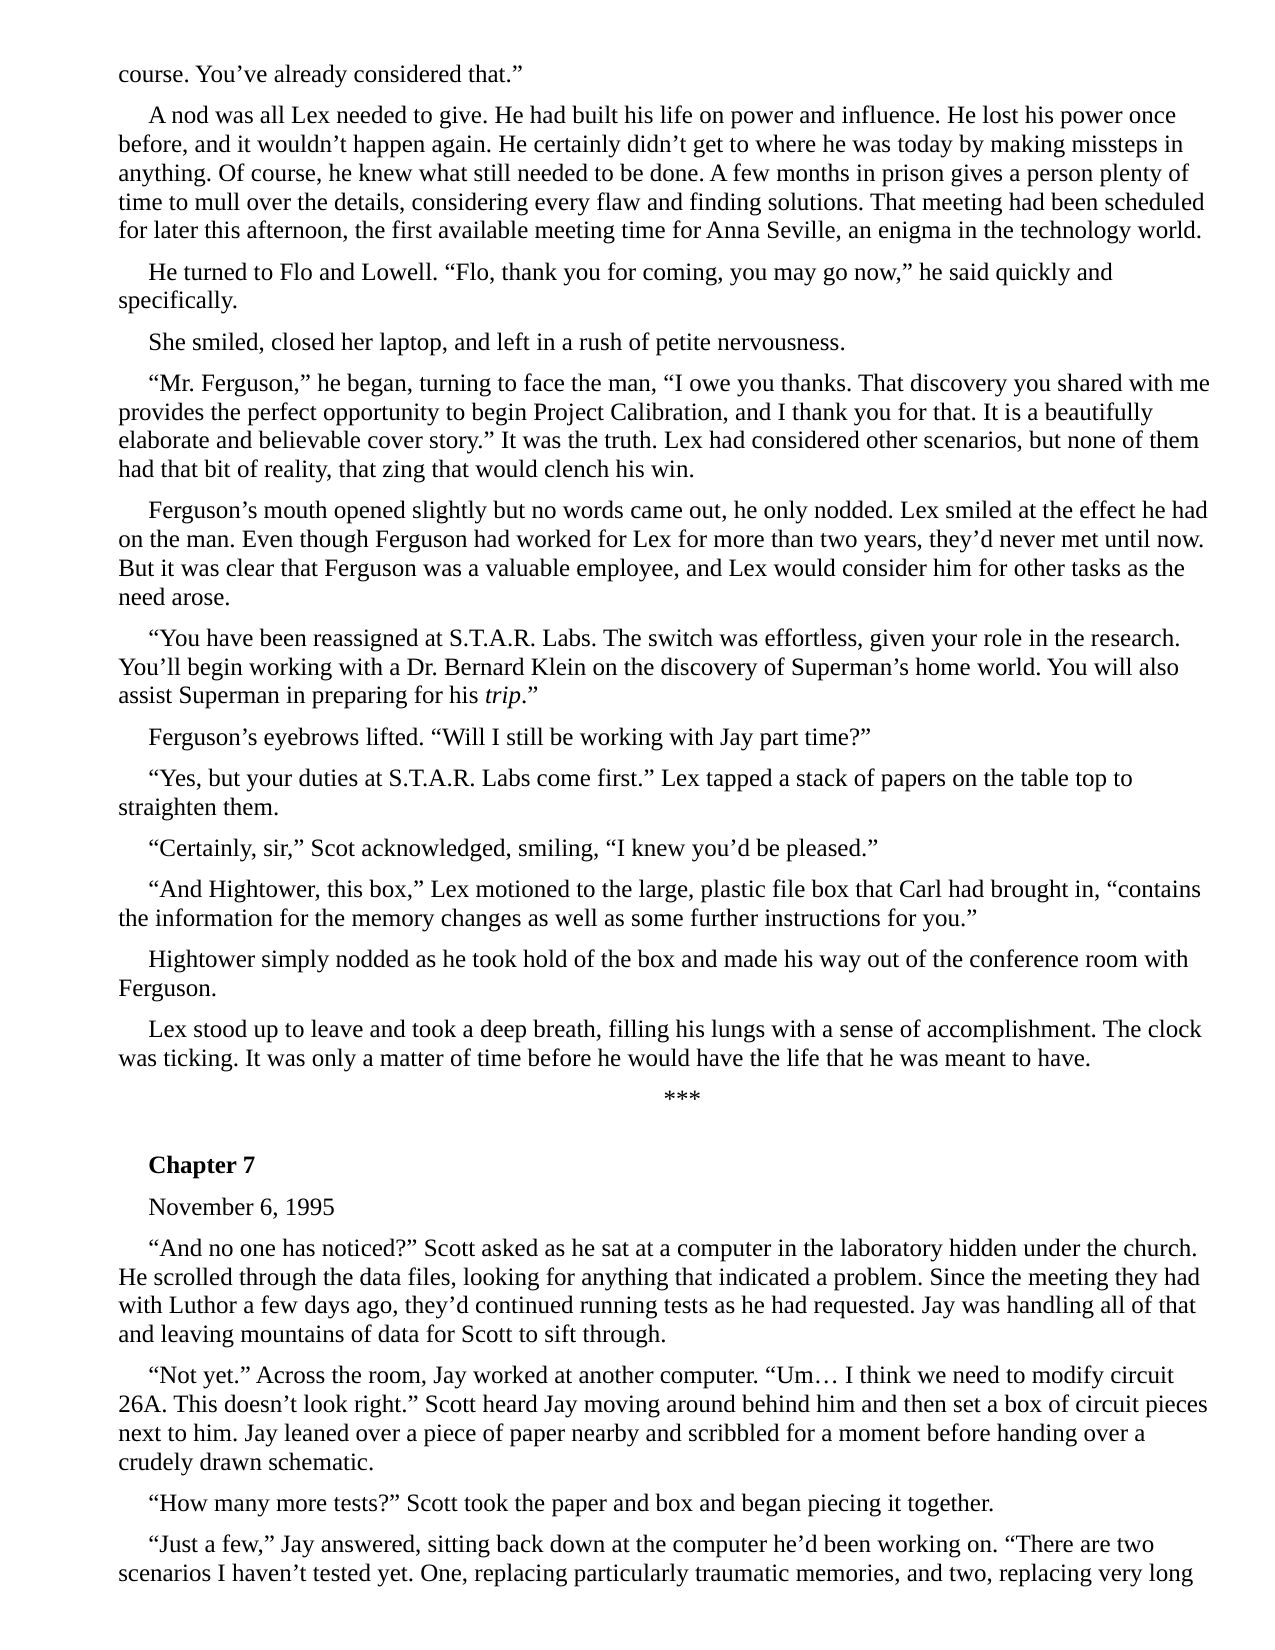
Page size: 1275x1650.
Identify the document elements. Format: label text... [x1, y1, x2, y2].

text course. You’ve already considered that.” [118, 59, 1216, 88]
text “Not yet.” Across the room, Jay worked at another computer. “Um… I think we need to modify circuit 26A. This doesn’t look right.” Scott heard Jay moving around behind him and then set a box of circuit pieces next to him. Jay leaned over a piece of paper nearby and scribbled for a moment before handing over a crudely drawn schematic. [118, 1360, 1216, 1475]
text Ferguson’s mouth opened slightly but no words came out, he only nodded. Lex smiled at the effect he had on the man. Even though Ferguson had worked for Lex for more than two years, they’d never met until now. But it was clear that Ferguson was a valuable employee, and Lex would consider him for other tasks as the need arose. [118, 495, 1216, 610]
text Ferguson’s eyebrows lifted. “Will I still be working with Jay part time?” [118, 722, 1216, 750]
subtitle Chapter 7 [118, 1150, 1216, 1179]
text “And Hightower, this box,” Lex motioned to the large, plastic file box that Carl had brought in, “contains the information for the memory changes as well as some further instructions for you.” [118, 874, 1216, 932]
text “Certainly, sir,” Scot acknowledged, smiling, “I knew you’d be pleased.” [118, 833, 1216, 862]
text Lex stood up to leave and took a deep breath, filling his lungs with a sense of accomplishment. The clock was ticking. It was only a matter of time before he would have the life that he was meant to have. [118, 1014, 1216, 1072]
text She smiled, closed her laptop, and left in a rush of petite nervousness. [118, 327, 1216, 355]
text “You have been reassigned at S.T.A.R. Labs. The switch was effortless, given your role in the research. You’ll begin working with a Dr. Bernard Klein on the discovery of Superman’s home world. You will also assist Superman in preparing for his trip.” [118, 623, 1216, 709]
text “Mr. Ferguson,” he began, turning to face the man, “I owe you thanks. That discovery you shared with me provides the perfect opportunity to begin Project Calibration, and I thank you for that. It is a beautifully elaborate and believable cover story.” It was the truth. Lex had considered other scenarios, but none of them had that bit of reality, that zing that would clench his win. [118, 368, 1216, 483]
text November 6, 1995 [118, 1192, 1216, 1220]
text Hightower simply nodded as he took hold of the box and made his way out of the conference room with Ferguson. [118, 944, 1216, 1002]
text “And no one has noticed?” Scott asked as he sat at a computer in the laboratory hidden under the church. He scrolled through the data files, looking for anything that indicated a problem. Since the meeting they had with Luthor a few days ago, they’d continued running tests as he had requested. Jay was handling all of that and leaving mountains of data for Scott to sift through. [118, 1233, 1216, 1348]
text He turned to Flo and Lowell. “Flo, thank you for coming, you may go now,” he said quickly and specifically. [118, 257, 1216, 314]
text “Just a few,” Jay answered, sitting back down at the computer he’d been working on. “There are two scenarios I haven’t tested yet. One, replacing particularly traumatic memories, and two, replacing very long [118, 1529, 1216, 1587]
text “How many more tests?” Scott took the paper and box and began piecing it together. [118, 1488, 1216, 1517]
text *** [118, 1084, 1216, 1113]
text “Yes, but your duties at S.T.A.R. Labs come first.” Lex tapped a stack of papers on the table top to straighten them. [118, 763, 1216, 820]
text A nod was all Lex needed to give. He had built his life on power and influence. He lost his power once before, and it wouldn’t happen again. He certainly didn’t get to where he was today by making missteps in anything. Of course, he knew what still needed to be done. A few months in prison gives a person plenty of time to mull over the details, considering every flaw and finding solutions. That meeting had been scheduled for later this afternoon, the first available meeting time for Anna Seville, an enigma in the technology world. [118, 100, 1216, 244]
